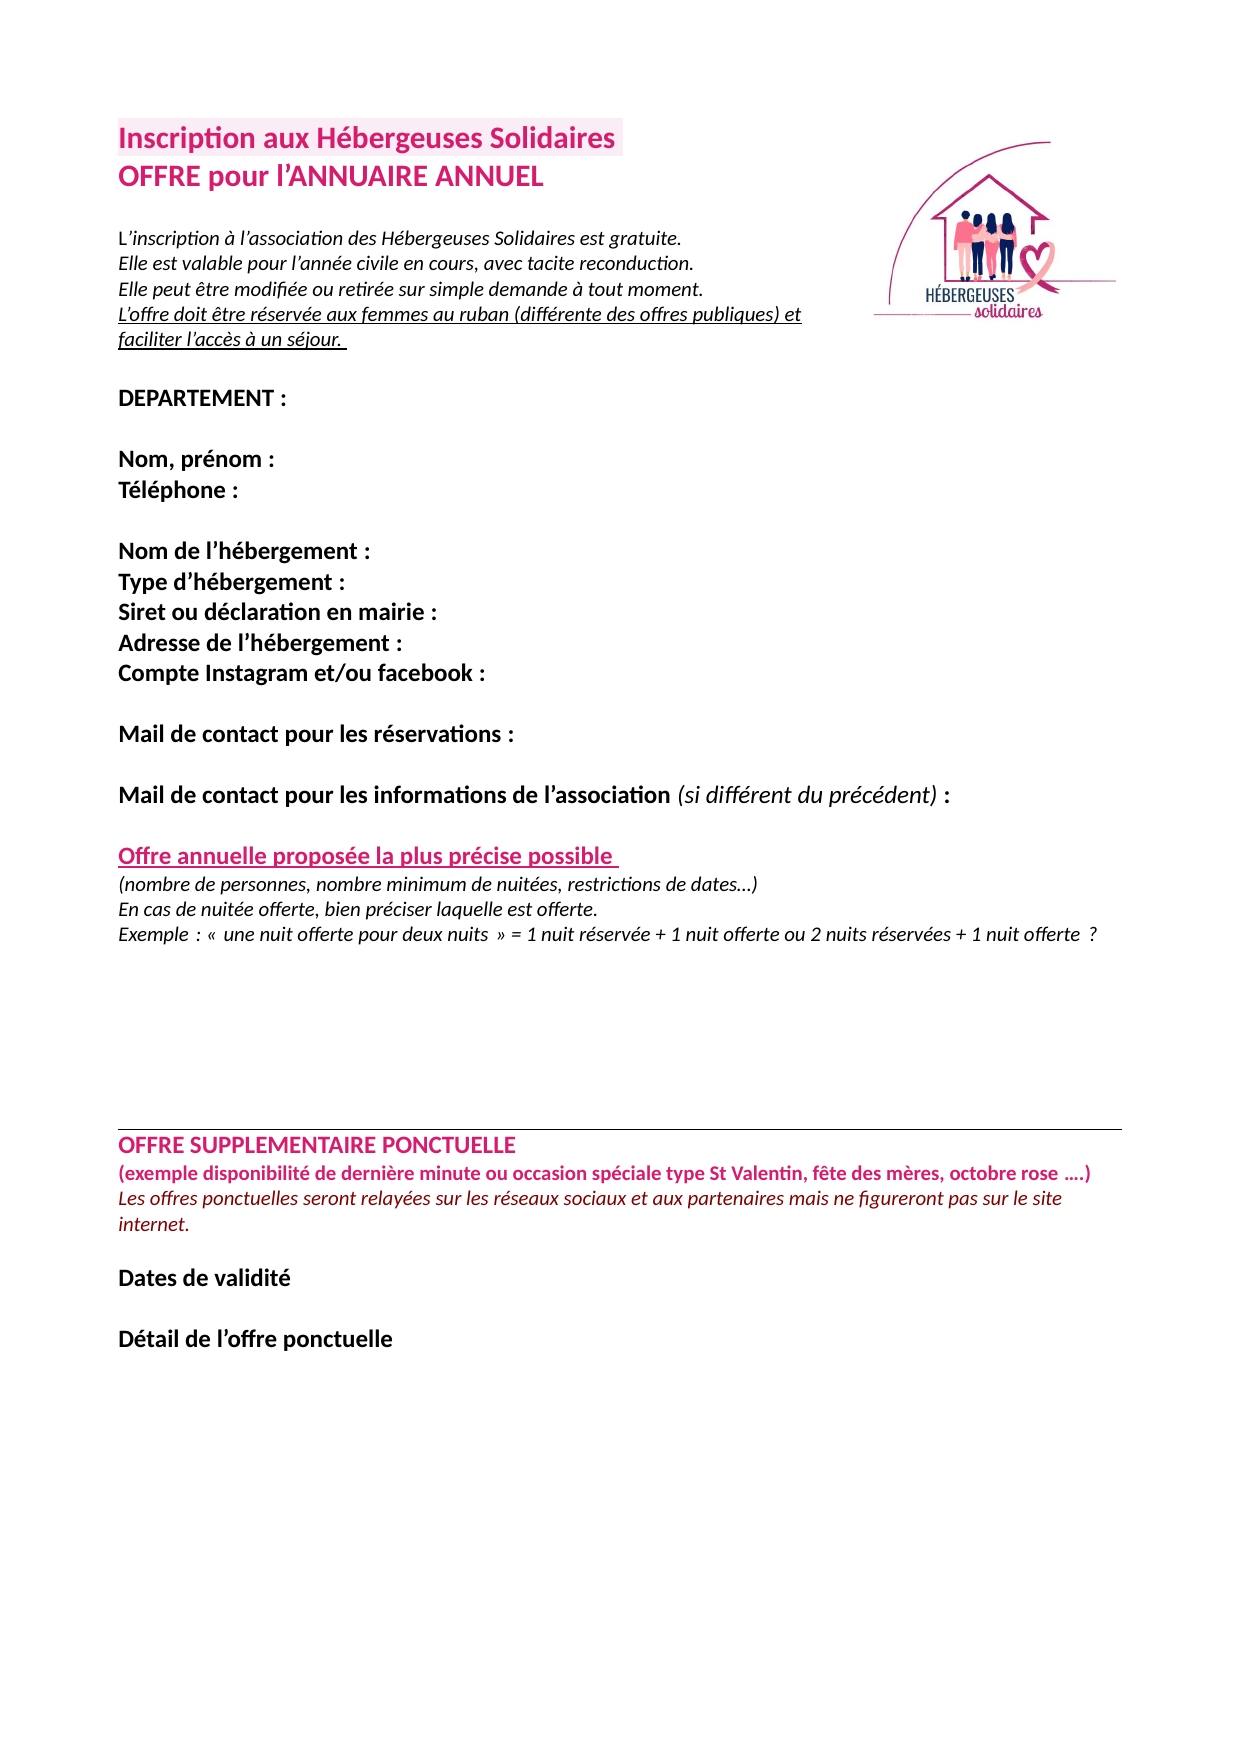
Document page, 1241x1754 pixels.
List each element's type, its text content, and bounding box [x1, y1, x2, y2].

text Siret ou déclaration en mairie : [118, 596, 1122, 627]
text L’inscription à l’association des Hébergeuses Solidaires est gratuite. [118, 225, 872, 250]
text OFFRE SUPPLEMENTAIRE PONCTUELLE [118, 1130, 1122, 1160]
picture [872, 118, 1116, 362]
text Nom de l’hébergement : [118, 535, 1122, 566]
text Dates de validité [118, 1262, 1122, 1292]
text Elle est valable pour l’année civile en cours, avec tacite reconduction. Elle peut être modifiée ou retirée sur simple demande à tout moment. [118, 250, 872, 301]
text Mail de contact pour les informations de l’association (si différent du précédent) : [118, 779, 1122, 810]
text OFFRE pour l’ANNUAIRE ANNUEL [118, 156, 872, 194]
text Adresse de l’hébergement : [118, 627, 1122, 657]
text Offre annuelle proposée la plus précise possible [118, 840, 1122, 871]
text Détail de l’offre ponctuelle [118, 1323, 1122, 1353]
text Type d’hébergement : [118, 566, 1122, 596]
text Exemple : « une nuit offerte pour deux nuits » = 1 nuit réservée + 1 nuit offerte ou 2 nuits réservées + 1 nuit offerte ? [118, 922, 1122, 947]
text (nombre de personnes, nombre minimum de nuitées, restrictions de dates…) [118, 871, 1122, 896]
text Inscription aux Hébergeuses Solidaires [118, 118, 872, 156]
text Nom, prénom : [118, 443, 1122, 474]
text Les offres ponctuelles seront relayées sur les réseaux sociaux et aux partenaires mais ne figureront pas sur le site internet. [118, 1186, 1122, 1236]
text L’offre doit être réservée aux femmes au ruban (différente des offres publiques) et faciliter l’accès à un séjour. [118, 301, 872, 352]
text DEPARTEMENT : [118, 382, 1122, 413]
text (exemple disponibilité de dernière minute ou occasion spéciale type St Valentin, fête des mères, octobre rose ….) [118, 1160, 1122, 1186]
text Compte Instagram et/ou facebook : [118, 657, 1122, 688]
text En cas de nuitée offerte, bien préciser laquelle est offerte. [118, 896, 1122, 922]
text Mail de contact pour les réservations : [118, 718, 1122, 749]
text Téléphone : [118, 474, 1122, 504]
